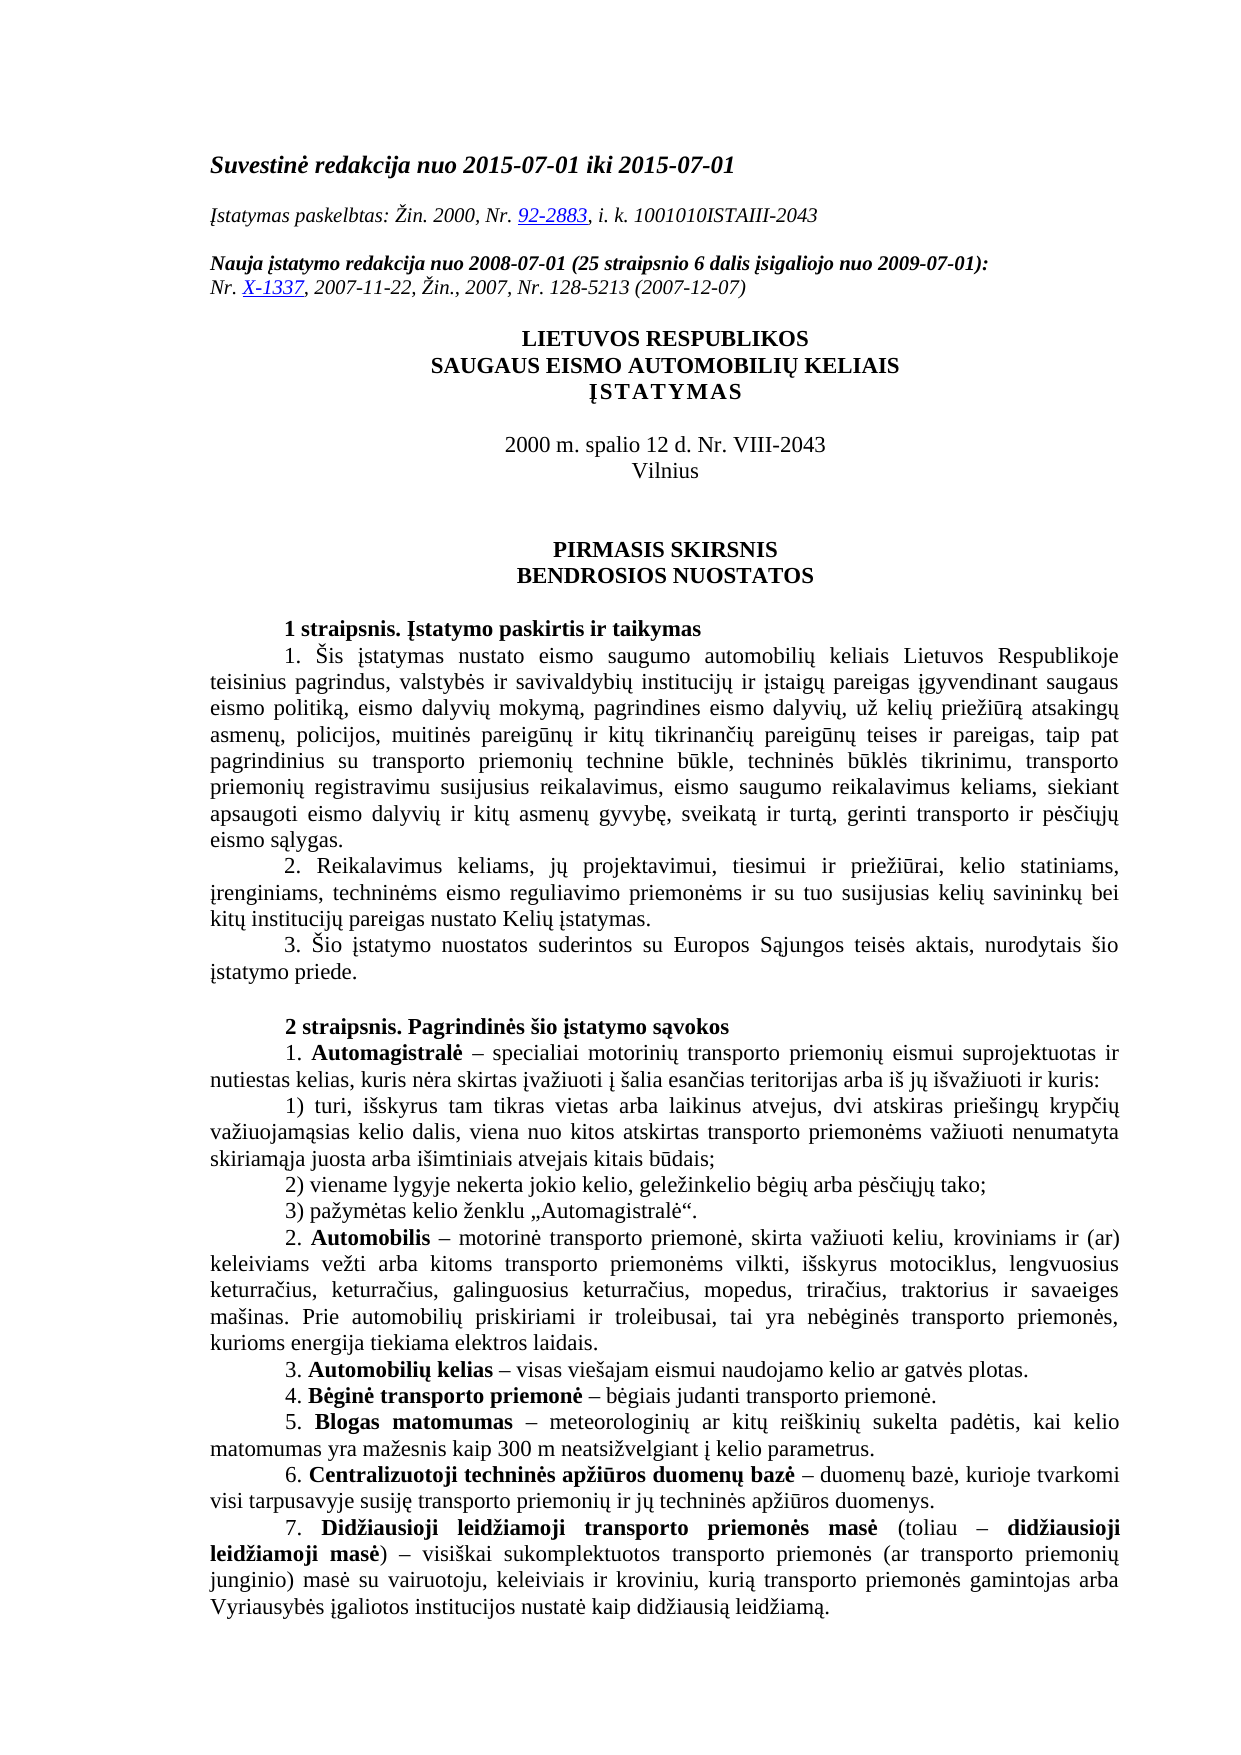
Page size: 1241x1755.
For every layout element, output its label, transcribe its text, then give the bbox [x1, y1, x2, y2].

text 7. Didžiausioji leidžiamoji transporto priemonės masė (toliau – didžiausioji leidžiamoji masė) – visiškai sukomplektuotos transporto priemonės (ar transporto priemonių junginio) masė su vairuotoju, keleiviais ir kroviniu, kurią transporto priemonės gamintojas arba Vyriausybės įgaliotos institucijos nustatė kaip didžiausią leidžiamą. [210, 1514, 1120, 1619]
text 1. Šis įstatymas nustato eismo saugumo automobilių keliais Lietuvos Respublikoje teisinius pagrindus, valstybės ir savivaldybių institucijų ir įstaigų pareigas įgyvendinant saugaus eismo politiką, eismo dalyvių mokymą, pagrindines eismo dalyvių, už kelių priežiūrą atsakingų asmenų, policijos, muitinės pareigūnų ir kitų tikrinančių pareigūnų teises ir pareigas, taip pat pagrindinius su transporto priemonių technine būkle, techninės būklės tikrinimu, transporto priemonių registravimu susijusius reikalavimus, eismo saugumo reikalavimus keliams, siekiant apsaugoti eismo dalyvių ir kitų asmenų gyvybę, sveikatą ir turtą, gerinti transporto ir pėsčiųjų eismo sąlygas. [210, 642, 1120, 852]
text 4. Bėginė transporto priemonė – bėgiais judanti transporto priemonė. [210, 1382, 1120, 1408]
text 2000 m. spalio 12 d. Nr. VIII-2043 Vilnius [210, 431, 1120, 483]
text 1) turi, išskyrus tam tikras vietas arba laikinus atvejus, dvi atskiras priešingų krypčių važiuojamąsias kelio dalis, viena nuo kitos atskirtas transporto priemonėms važiuoti nenumatyta skiriamąja juosta arba išimtiniais atvejais kitais būdais; [210, 1092, 1120, 1171]
text PIRMASIS SKIRSNIS [210, 536, 1120, 563]
text 1 straipsnis. Įstatymo paskirtis ir taikymas [210, 615, 1120, 642]
text Bendrosios nuostatos [210, 563, 1120, 589]
text Nauja įstatymo redakcija nuo 2008-07-01 (25 straipsnio 6 dalis įsigaliojo nuo 2009-07-01): [210, 251, 1120, 275]
text 3. Automobilių kelias – visas viešajam eismui naudojamo kelio ar gatvės plotas. [210, 1356, 1120, 1382]
text 2 straipsnis. Pagrindinės šio įstatymo sąvokos [210, 1013, 1120, 1039]
text 3) pažymėtas kelio ženklu „Automagistralė“. [210, 1197, 1120, 1224]
text 2. Automobilis – motorinė transporto priemonė, skirta važiuoti keliu, kroviniams ir (ar) keleiviams vežti arba kitoms transporto priemonėms vilkti, išskyrus motociklus, lengvuosius keturračius, keturračius, galinguosius keturračius, mopedus, triračius, traktorius ir savaeiges mašinas. Prie automobilių priskiriami ir troleibusai, tai yra nebėginės transporto priemonės, kurioms energija tiekiama elektros laidais. [210, 1224, 1120, 1356]
text 3. Šio įstatymo nuostatos suderintos su Europos Sąjungos teisės aktais, nurodytais šio įstatymo priede. [210, 932, 1120, 984]
text LIETUVOS RESPUBLIKOS [210, 325, 1120, 352]
text SAUGAUS EISMO AUTOMOBILIŲ KELIAIS [210, 352, 1120, 378]
text 2. Reikalavimus keliams, jų projektavimui, tiesimui ir priežiūrai, kelio statiniams, įrenginiams, techninėms eismo reguliavimo priemonėms ir su tuo susijusias kelių savininkų bei kitų institucijų pareigas nustato Kelių įstatymas. [210, 852, 1120, 932]
text Nr. X-1337, 2007-11-22, Žin., 2007, Nr. 128-5213 (2007-12-07) [210, 275, 1120, 299]
text ĮSTATYMAS [210, 378, 1120, 404]
text 5. Blogas matomumas – meteorologinių ar kitų reiškinių sukelta padėtis, kai kelio matomumas yra mažesnis kaip 300 m neatsižvelgiant į kelio parametrus. [210, 1408, 1120, 1461]
text 2) viename lygyje nekerta jokio kelio, geležinkelio bėgių arba pėsčiųjų tako; [210, 1171, 1120, 1197]
text Suvestinė redakcija nuo 2015-07-01 iki 2015-07-01 [210, 150, 1120, 179]
text 1. Automagistralė – specialiai motorinių transporto priemonių eismui suprojektuotas ir nutiestas kelias, kuris nėra skirtas įvažiuoti į šalia esančias teritorijas arba iš jų išvažiuoti ir kuris: [210, 1039, 1120, 1092]
text 6. Centralizuotoji techninės apžiūros duomenų bazė – duomenų bazė, kurioje tvarkomi visi tarpusavyje susiję transporto priemonių ir jų techninės apžiūros duomenys. [210, 1461, 1120, 1514]
text Įstatymas paskelbtas: Žin. 2000, Nr. 92-2883, i. k. 1001010ISTAIII-2043 [210, 203, 1120, 227]
